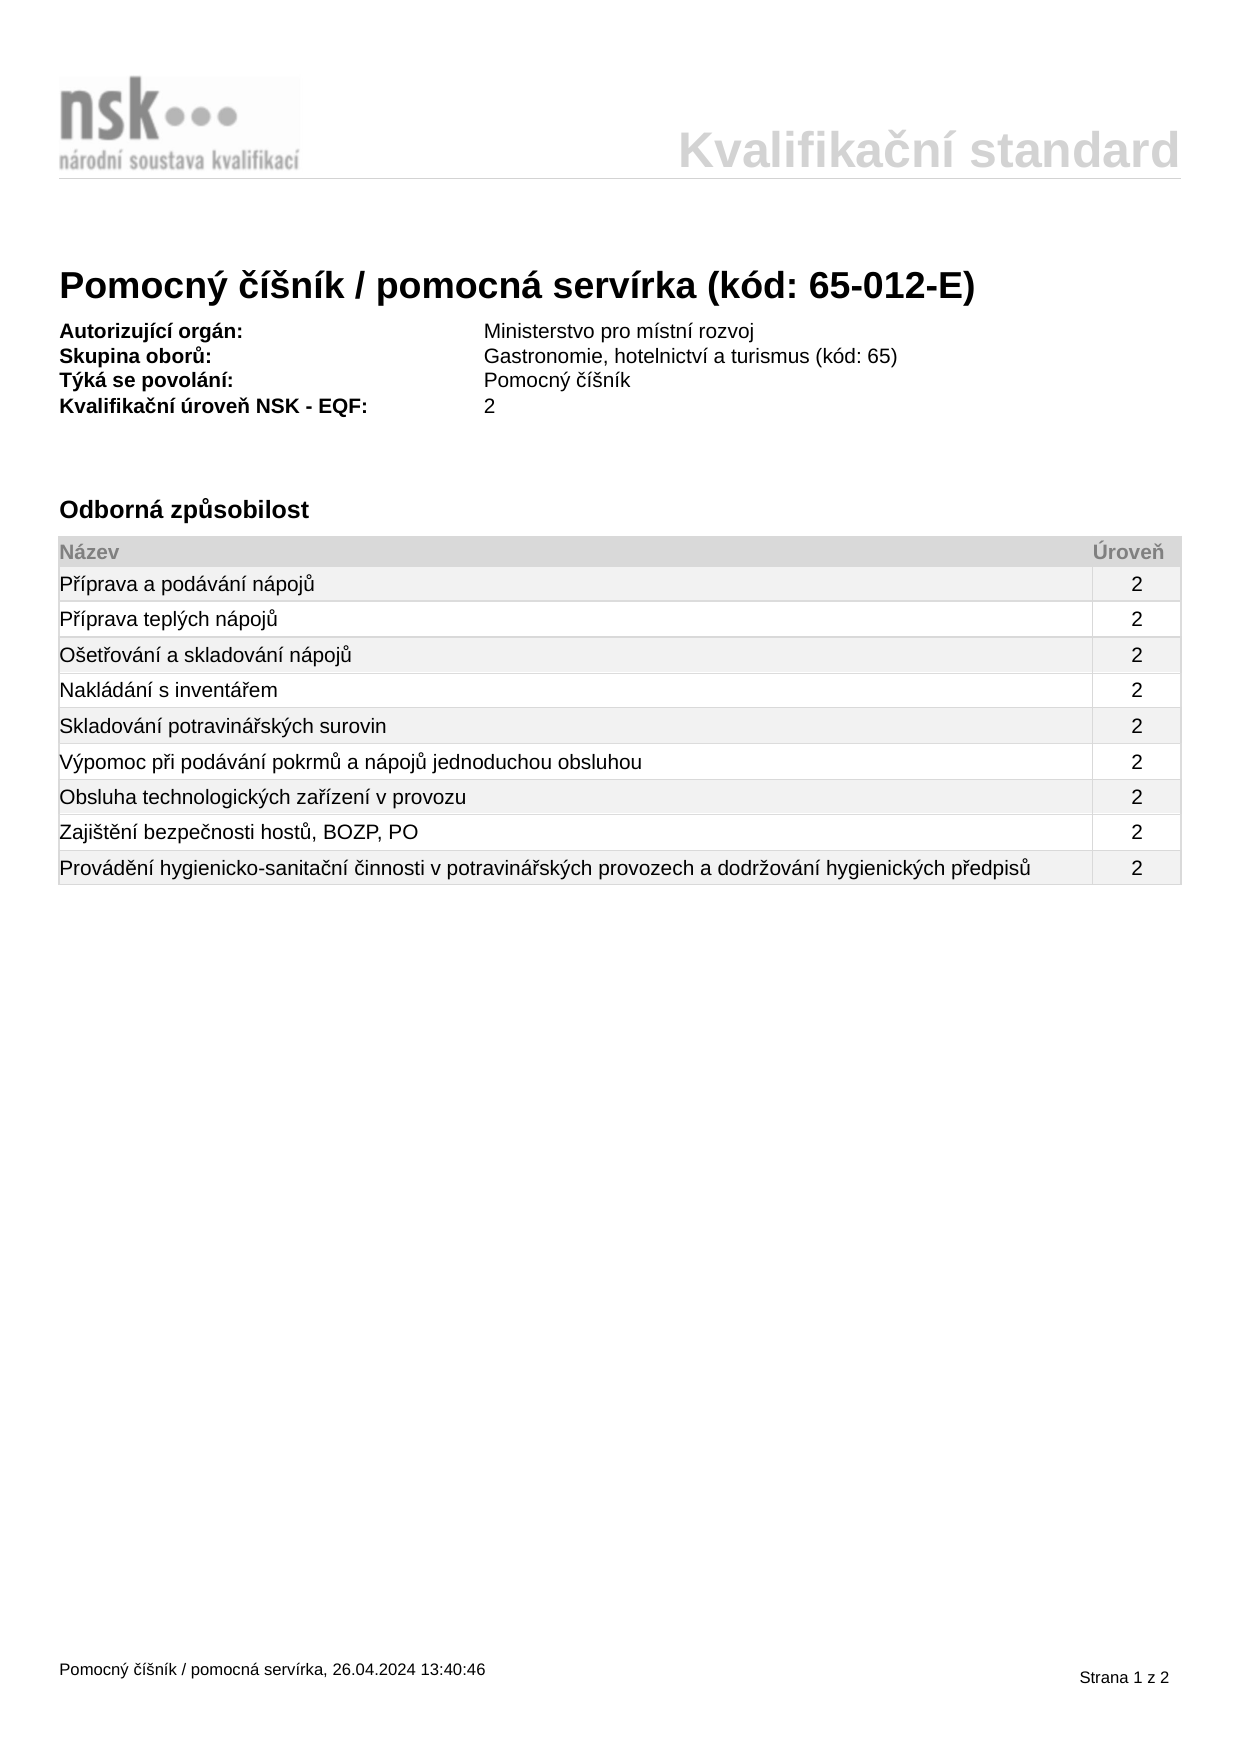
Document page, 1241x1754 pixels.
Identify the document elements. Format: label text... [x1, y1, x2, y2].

table_cell [1169, 196, 1181, 224]
table_cell [620, 196, 626, 224]
table_cell 2 [1093, 602, 1180, 636]
table_cell [484, 1423, 620, 1659]
table_cell 2 [1093, 780, 1180, 813]
table_cell [1169, 1423, 1181, 1659]
table_cell Odborná způsobilost [59, 489, 1181, 524]
table_cell [620, 885, 626, 1184]
table_cell Obsluha technologických zařízení v provozu [60, 780, 1092, 813]
table_cell Skupina oborů: [59, 344, 483, 368]
table_cell [862, 1423, 1093, 1659]
table_cell [1169, 418, 1181, 489]
table_cell [1093, 524, 1169, 536]
table_cell Pomocný číšník / pomocná servírka, 26.04.2024 13:40:46 [59, 1660, 862, 1696]
table_cell [1169, 1184, 1181, 1422]
table_cell Strana 1 z 2 [862, 1660, 1169, 1696]
table_cell Úroveň [1093, 537, 1180, 566]
table_cell 2 [1093, 708, 1180, 743]
table_cell [1169, 1660, 1181, 1696]
table_cell 2 [1093, 567, 1180, 600]
table_cell [59, 1184, 483, 1422]
table_cell [484, 196, 620, 224]
table_cell 2 [1093, 851, 1180, 884]
table_cell Název [60, 537, 1092, 566]
table_cell [484, 524, 620, 536]
table_cell Gastronomie, hotelnictví a turismus (kód: 65) [484, 344, 1181, 368]
table_cell [1169, 885, 1181, 1184]
table_cell [862, 307, 1093, 319]
table_cell [59, 172, 483, 178]
table_cell [620, 524, 626, 536]
table_cell [59, 524, 483, 536]
table_cell [620, 418, 626, 489]
picture [58, 59, 621, 172]
table_cell [484, 307, 620, 319]
table_cell [1169, 524, 1181, 536]
table_cell [1169, 307, 1181, 319]
table_cell [620, 1423, 626, 1659]
table_cell 2 [1093, 744, 1180, 779]
table_cell 2 [1093, 815, 1180, 849]
table_header Kvalifikační standard [626, 59, 1181, 178]
table_cell Příprava a podávání nápojů [60, 567, 1092, 600]
table_cell [626, 524, 862, 536]
table_cell [862, 196, 1093, 224]
table_cell [862, 1184, 1093, 1422]
table_cell Výpomoc při podávání pokrmů a nápojů jednoduchou obsluhou [60, 744, 1092, 779]
table_cell [59, 418, 483, 489]
table_cell [484, 172, 620, 178]
table_cell Pomocný číšník [484, 368, 1181, 393]
table_cell [626, 307, 862, 319]
table_cell Autorizující orgán: [59, 319, 483, 343]
table_cell 2 [484, 394, 1181, 417]
table_cell Kvalifikační úroveň NSK - EQF: [59, 394, 483, 417]
table_cell Týká se povolání: [59, 368, 483, 392]
table_cell 2 [1093, 674, 1180, 707]
table_cell [59, 196, 483, 224]
table_cell Příprava teplých nápojů [60, 602, 1092, 636]
table_cell [59, 885, 483, 1184]
table_cell Zajištění bezpečnosti hostů, BOZP, PO [60, 815, 1092, 849]
table_cell [1093, 1423, 1169, 1659]
table_cell Ošetřování a skladování nápojů [60, 638, 1092, 672]
table_cell Pomocný číšník / pomocná servírka (kód: 65-012-E) [59, 224, 1181, 307]
table_cell [1093, 1184, 1169, 1422]
table_cell [1093, 196, 1169, 224]
table_cell [484, 885, 620, 1184]
table_cell [626, 885, 862, 1184]
table_cell [626, 1423, 862, 1659]
table_cell [59, 179, 1181, 196]
table_cell [626, 196, 862, 224]
table_cell [626, 1184, 862, 1422]
table_cell Nakládání s inventářem [60, 674, 1092, 707]
table_cell [59, 307, 483, 319]
table_cell Skladování potravinářských surovin [60, 708, 1092, 743]
table_cell [1093, 885, 1169, 1184]
table_cell Ministerstvo pro místní rozvoj [484, 319, 1181, 344]
table_cell [862, 885, 1093, 1184]
table_cell [1093, 307, 1169, 319]
table_header [621, 59, 626, 172]
table_cell [1093, 418, 1169, 489]
table_cell [59, 1423, 483, 1659]
table_cell [484, 1184, 620, 1422]
table_cell [862, 524, 1093, 536]
table_cell [620, 307, 626, 319]
table_cell [620, 1184, 626, 1422]
table_cell [862, 418, 1093, 489]
table_cell Provádění hygienicko-sanitační činnosti v potravinářských provozech a dodržování hygienických předpisů [60, 851, 1092, 884]
table_cell [484, 418, 620, 489]
table_cell [626, 418, 862, 489]
table_cell 2 [1093, 638, 1180, 672]
